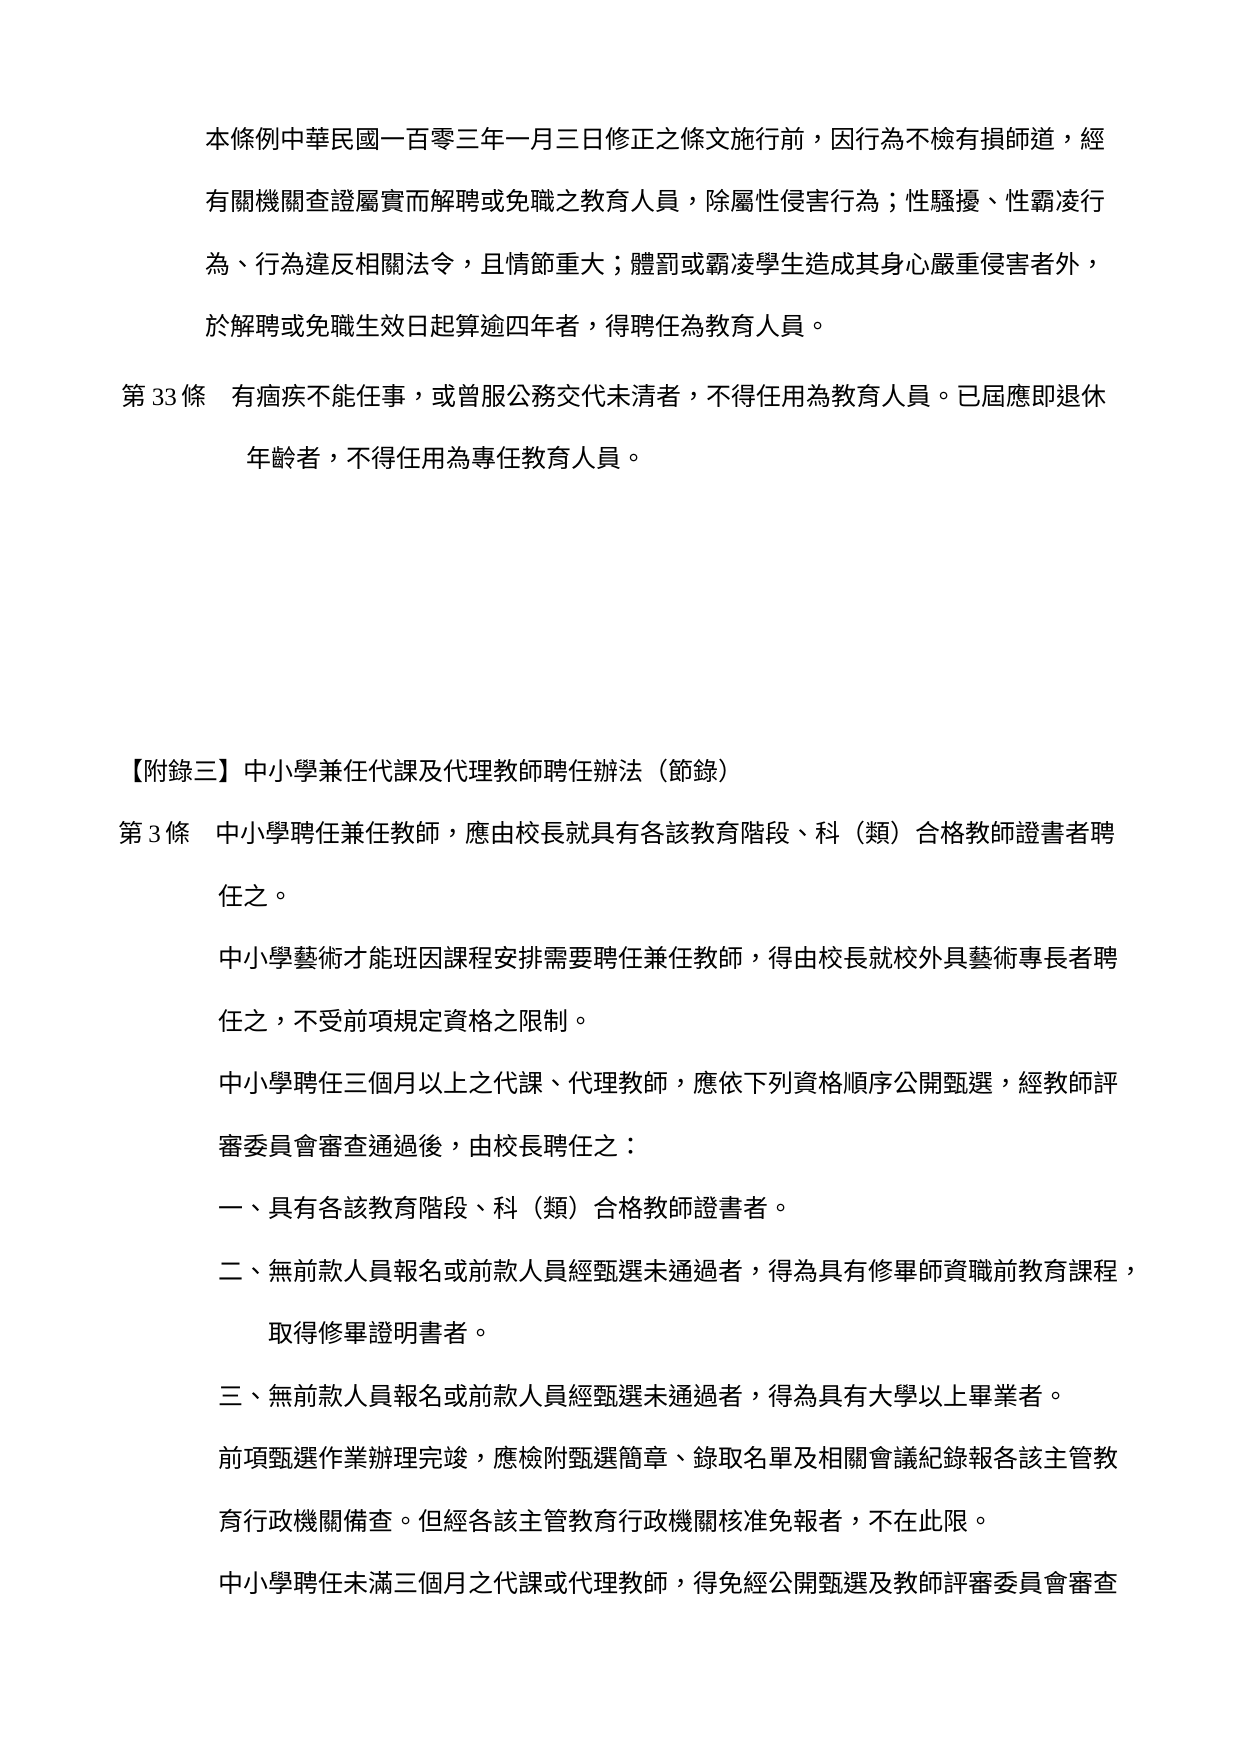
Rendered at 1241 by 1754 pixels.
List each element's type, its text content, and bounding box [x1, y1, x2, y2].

text 中小學聘任三個月以上之代課、代理教師，應依下列資格順序公開甄選，經教師評審委員會審查通過後，由校長聘任之： [218, 1040, 1122, 1165]
text 第33條 有痼疾不能任事，或曾服公務交代未清者，不得任用為教育人員。已屆應即退休年齡者，不得任用為專任教育人員。 [122, 353, 1122, 478]
text 二、無前款人員報名或前款人員經甄選未通過者，得為具有修畢師資職前教育課程，取得修畢證明書者。 [218, 1228, 1122, 1353]
text 一、具有各該教育階段、科（類）合格教師證書者。 [118, 1165, 1122, 1228]
text 前項甄選作業辦理完竣，應檢附甄選簡章、錄取名單及相關會議紀錄報各該主管教育行政機關備查。但經各該主管教育行政機關核准免報者，不在此限。 [218, 1415, 1122, 1540]
text 中小學聘任未滿三個月之代課或代理教師，得免經公開甄選及教師評審委員會審查 [218, 1540, 1122, 1603]
text 三、無前款人員報名或前款人員經甄選未通過者，得為具有大學以上畢業者。 [118, 1353, 1122, 1415]
text 中小學藝術才能班因課程安排需要聘任兼任教師，得由校長就校外具藝術專長者聘任之，不受前項規定資格之限制。 [218, 915, 1122, 1040]
text 第3條 中小學聘任兼任教師，應由校長就具有各該教育階段、科（類）合格教師證書者聘任之。 [118, 790, 1122, 915]
text 【附錄三】中小學兼任代課及代理教師聘任辦法（節錄） [118, 728, 1122, 790]
text 本條例中華民國一百零三年一月三日修正之條文施行前，因行為不檢有損師道，經有關機關查證屬實而解聘或免職之教育人員，除屬性侵害行為；性騷擾、性霸凌行為、行為違反相關法令，且情節重大；體罰或霸凌學生造成其身心嚴重侵害者外，於解聘或免職生效日起算逾四年者，得聘任為教育人員。 [206, 96, 1122, 346]
